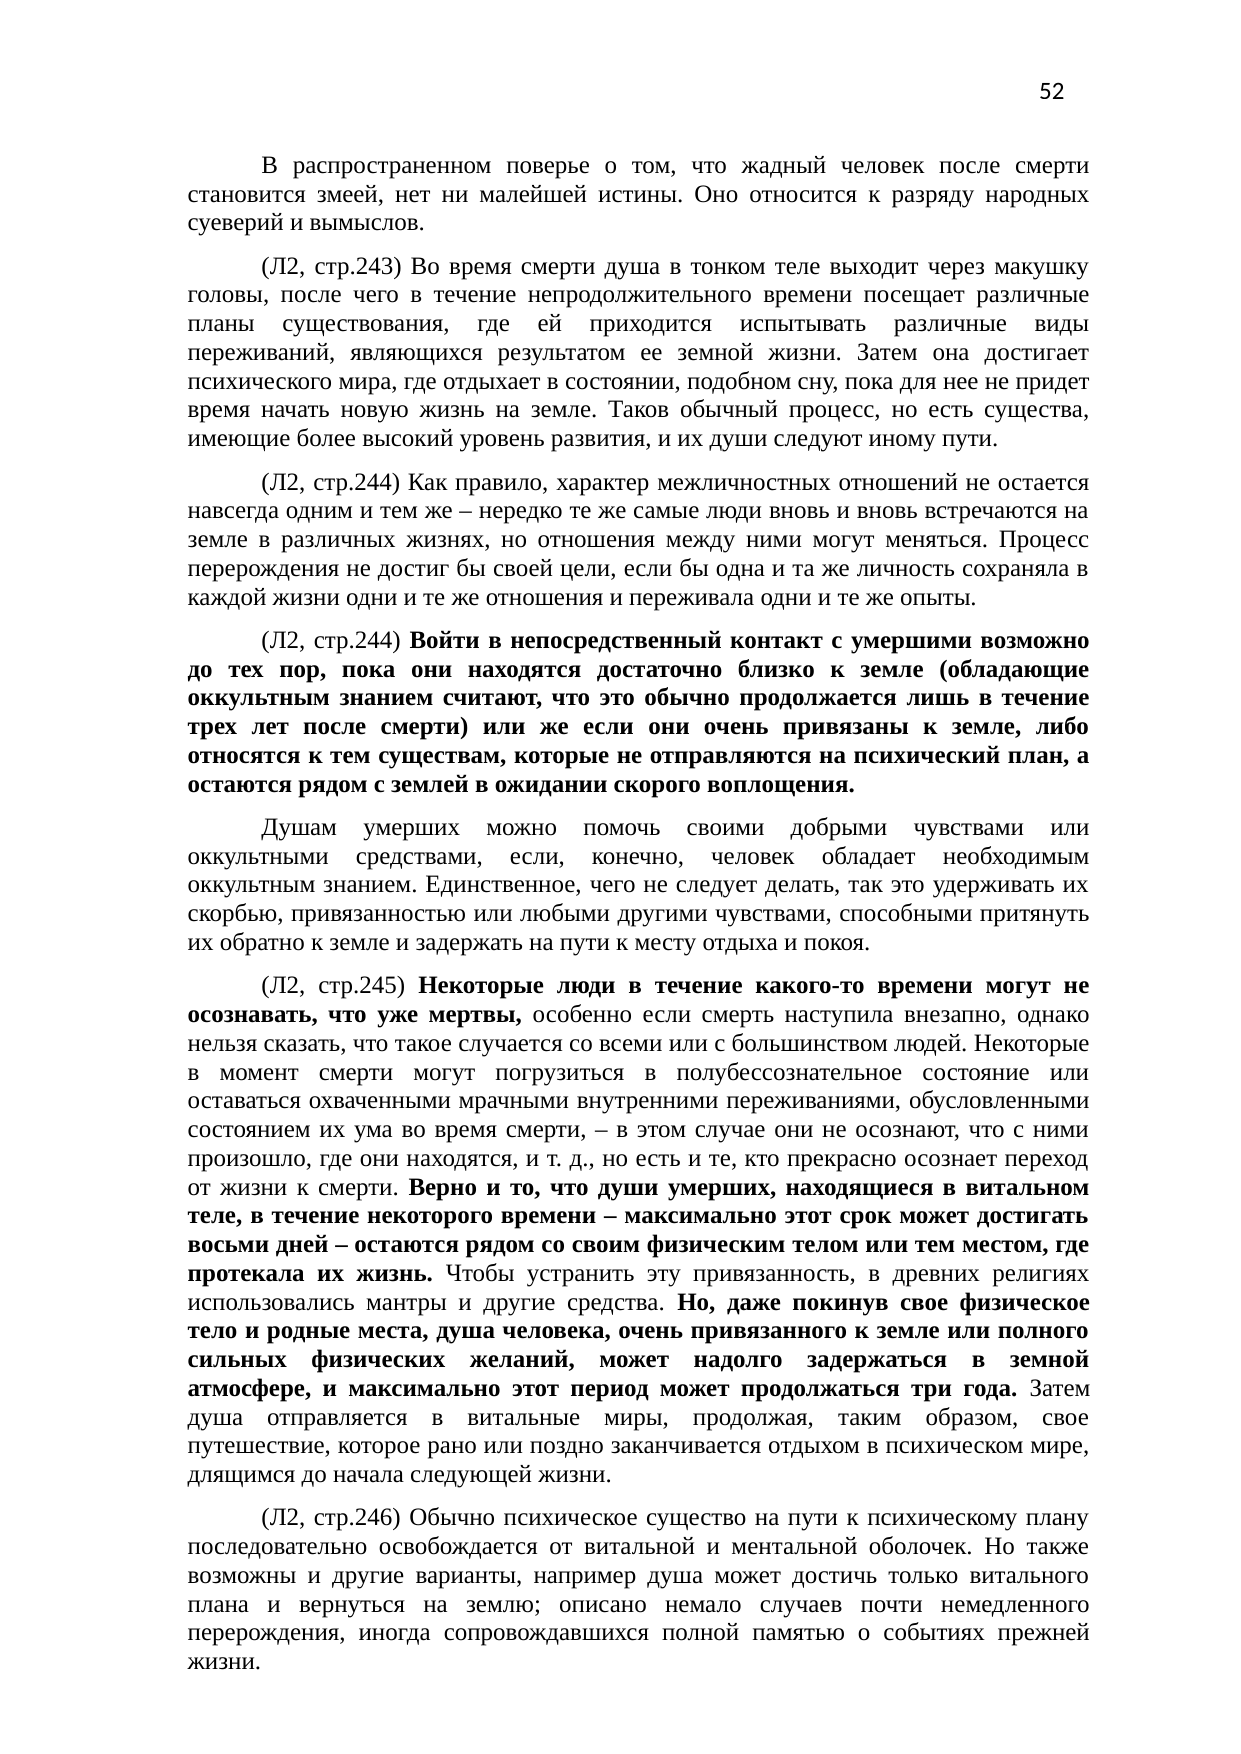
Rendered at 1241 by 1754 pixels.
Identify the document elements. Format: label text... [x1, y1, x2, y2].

text (Л2, стр.243) Во время смерти душа в тонком теле выходит через макушку головы, после чего в течение непродолжительного времени посещает различные планы существования, где ей приходится испытывать различные виды переживаний, являющихся результатом ее земной жизни. Затем она достигает психического мира, где отдыхает в состоянии, подобном сну, пока для нее не придет время начать новую жизнь на земле. Таков обычный процесс, но есть существа, имеющие более высокий уровень развития, и их души следуют иному пути. [187, 251, 1090, 452]
text В распространенном поверье о том, что жадный человек после смерти становится змеей, нет ни малейшей истины. Оно относится к разряду народных суеверий и вымыслов. [187, 150, 1090, 236]
text (Л2, стр.245) Некоторые люди в течение какого-то времени могут не осознавать, что уже мертвы, особенно если смерть наступила внезапно, однако нельзя сказать, что такое случается со всеми или с большинством людей. Некоторые в момент смерти могут погрузиться в полубессознательное состояние или оставаться охваченными мрачными внутренними переживаниями, обусловленными состоянием их ума во время смерти, – в этом случае они не осознают, что с ними произошло, где они находятся, и т. д., но есть и те, кто прекрасно осознает переход от жизни к смерти. Верно и то, что души умерших, находящиеся в витальном теле, в течение некоторого времени – максимально этот срок может достигать восьми дней – остаются рядом со своим физическим телом или тем местом, где протекала их жизнь. Чтобы устранить эту привязанность, в древних религиях использовались мантры и другие средства. Но, даже покинув свое физическое тело и родные места, душа человека, очень привязанного к земле или полного сильных физических желаний, может надолго задержаться в земной атмосфере, и максимально этот период может продолжаться три года. Затем душа отправляется в витальные миры, продолжая, таким образом, свое путешествие, которое рано или поздно заканчивается отдыхом в психическом мире, длящимся до начала следующей жизни. [187, 970, 1090, 1488]
text Душам умерших можно помочь своими добрыми чувствами или оккультными средствами, если, конечно, человек обладает необходимым оккультным знанием. Единственное, чего не следует делать, так это удерживать их скорбью, привязанностью или любыми другими чувствами, способными притянуть их обратно к земле и задержать на пути к месту отдыха и покоя. [187, 812, 1090, 956]
text (Л2, стр.244) Войти в непосредственный контакт с умершими возможно до тех пор, пока они находятся достаточно близко к земле (обладающие оккультным знанием считают, что это обычно продолжается лишь в течение трех лет после смерти) или же если они очень привязаны к земле, либо относятся к тем существам, которые не отправляются на психический план, а остаются рядом с землей в ожидании скорого воплощения. [187, 625, 1090, 797]
text (Л2, стр.244) Как правило, характер межличностных отношений не остается навсегда одним и тем же – нередко те же самые люди вновь и вновь встречаются на земле в различных жизнях, но отношения между ними могут меняться. Процесс перерождения не достиг бы своей цели, если бы одна и та же личность сохраняла в каждой жизни одни и те же отношения и переживала одни и те же опыты. [187, 467, 1090, 610]
text (Л2, стр.246) Обычно психическое существо на пути к психическому плану последовательно освобождается от витальной и ментальной оболочек. Но также возможны и другие варианты, например душа может достичь только витального плана и вернуться на землю; описано немало случаев почти немедленного перерождения, иногда сопровождавшихся полной памятью о событиях прежней жизни. [187, 1502, 1090, 1675]
